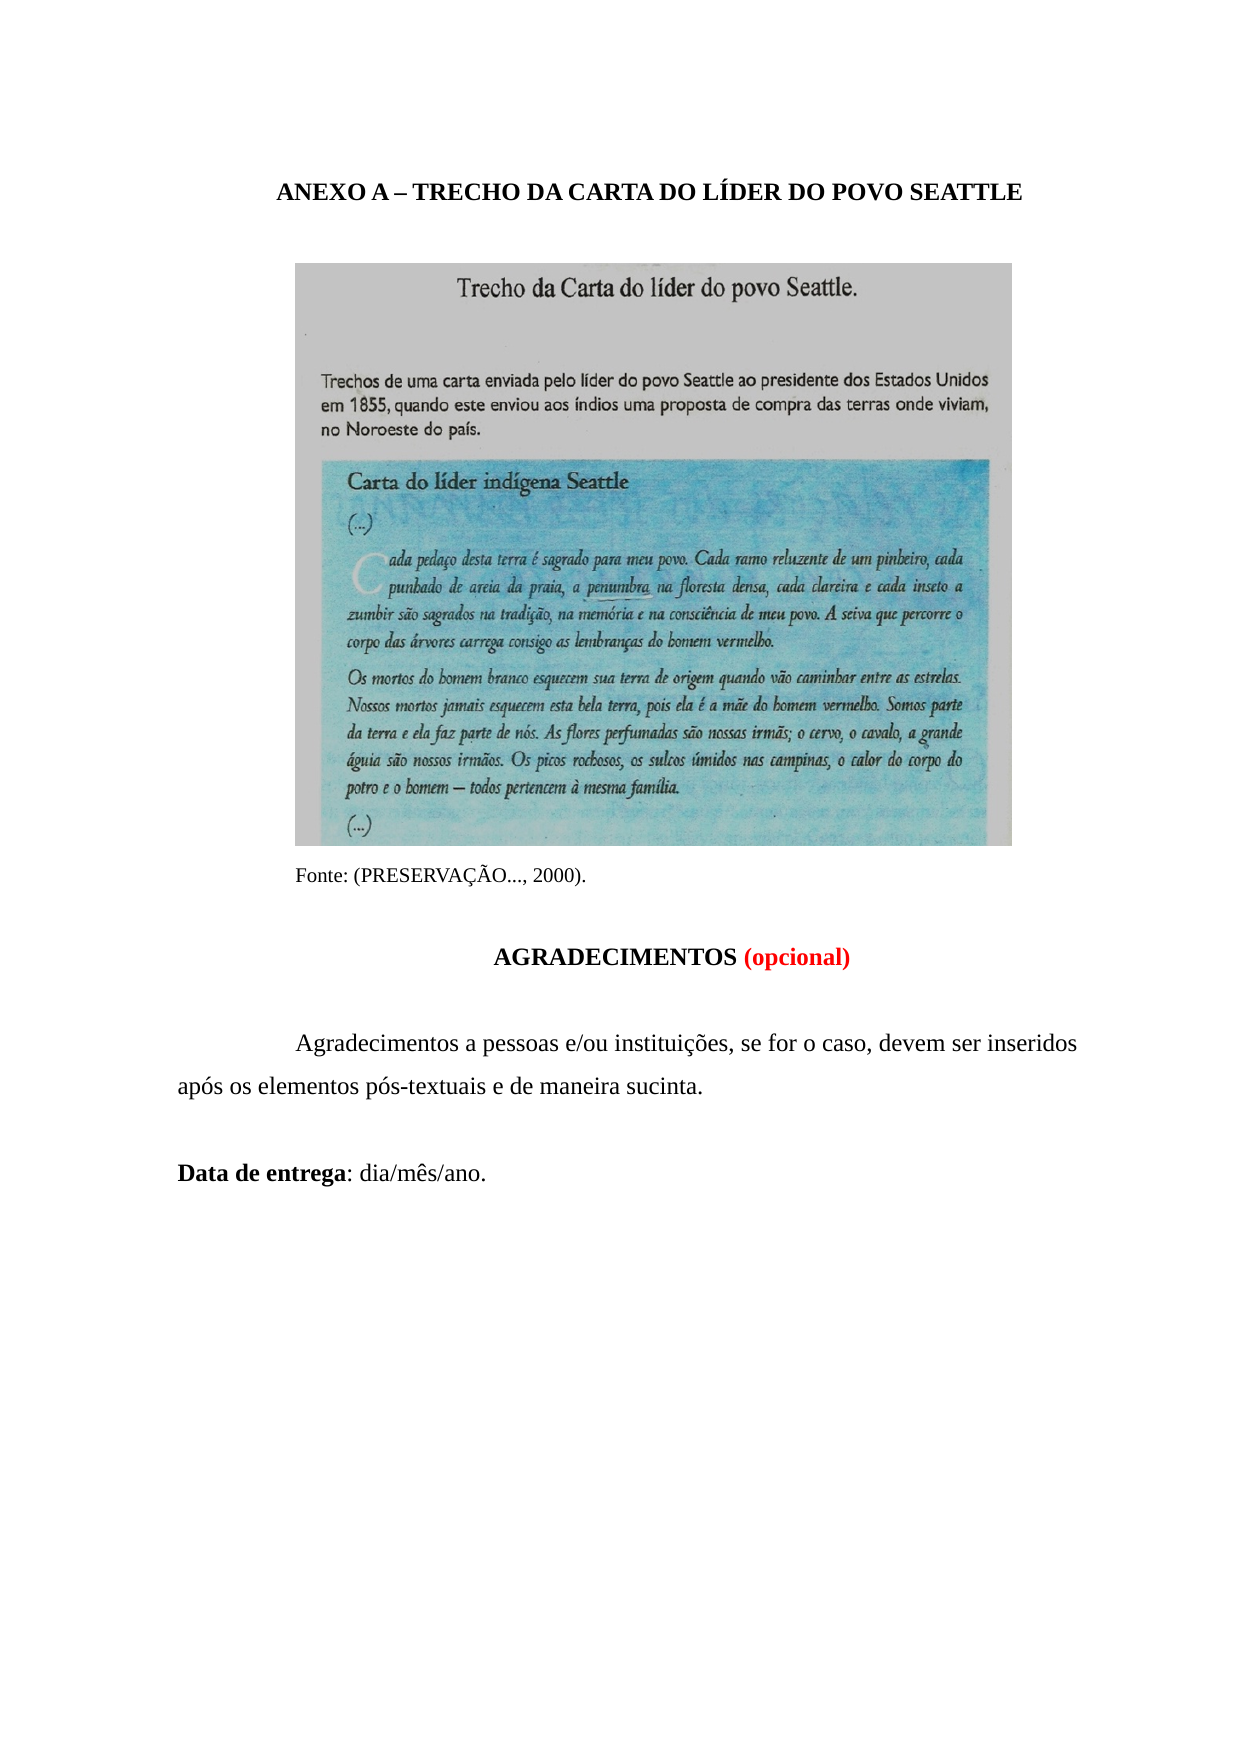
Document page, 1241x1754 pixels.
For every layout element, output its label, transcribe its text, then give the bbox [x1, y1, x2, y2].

text AGRADECIMENTOS (opcional) [222, 942, 1122, 971]
text Fonte: (PRESERVAÇÃO..., 2000). [295, 263, 1122, 887]
text ANEXO A – TRECHO DA CARTA DO LÍDER DO POVO SEATTLE [177, 177, 1122, 206]
text Data de entrega: dia/mês/ano. [177, 1158, 1122, 1186]
text Agradecimentos a pessoas e/ou instituições, se for o caso, devem ser inseridos após os elementos pós-textuais e de maneira sucinta. [177, 1028, 1122, 1100]
picture [251, 263, 1048, 851]
